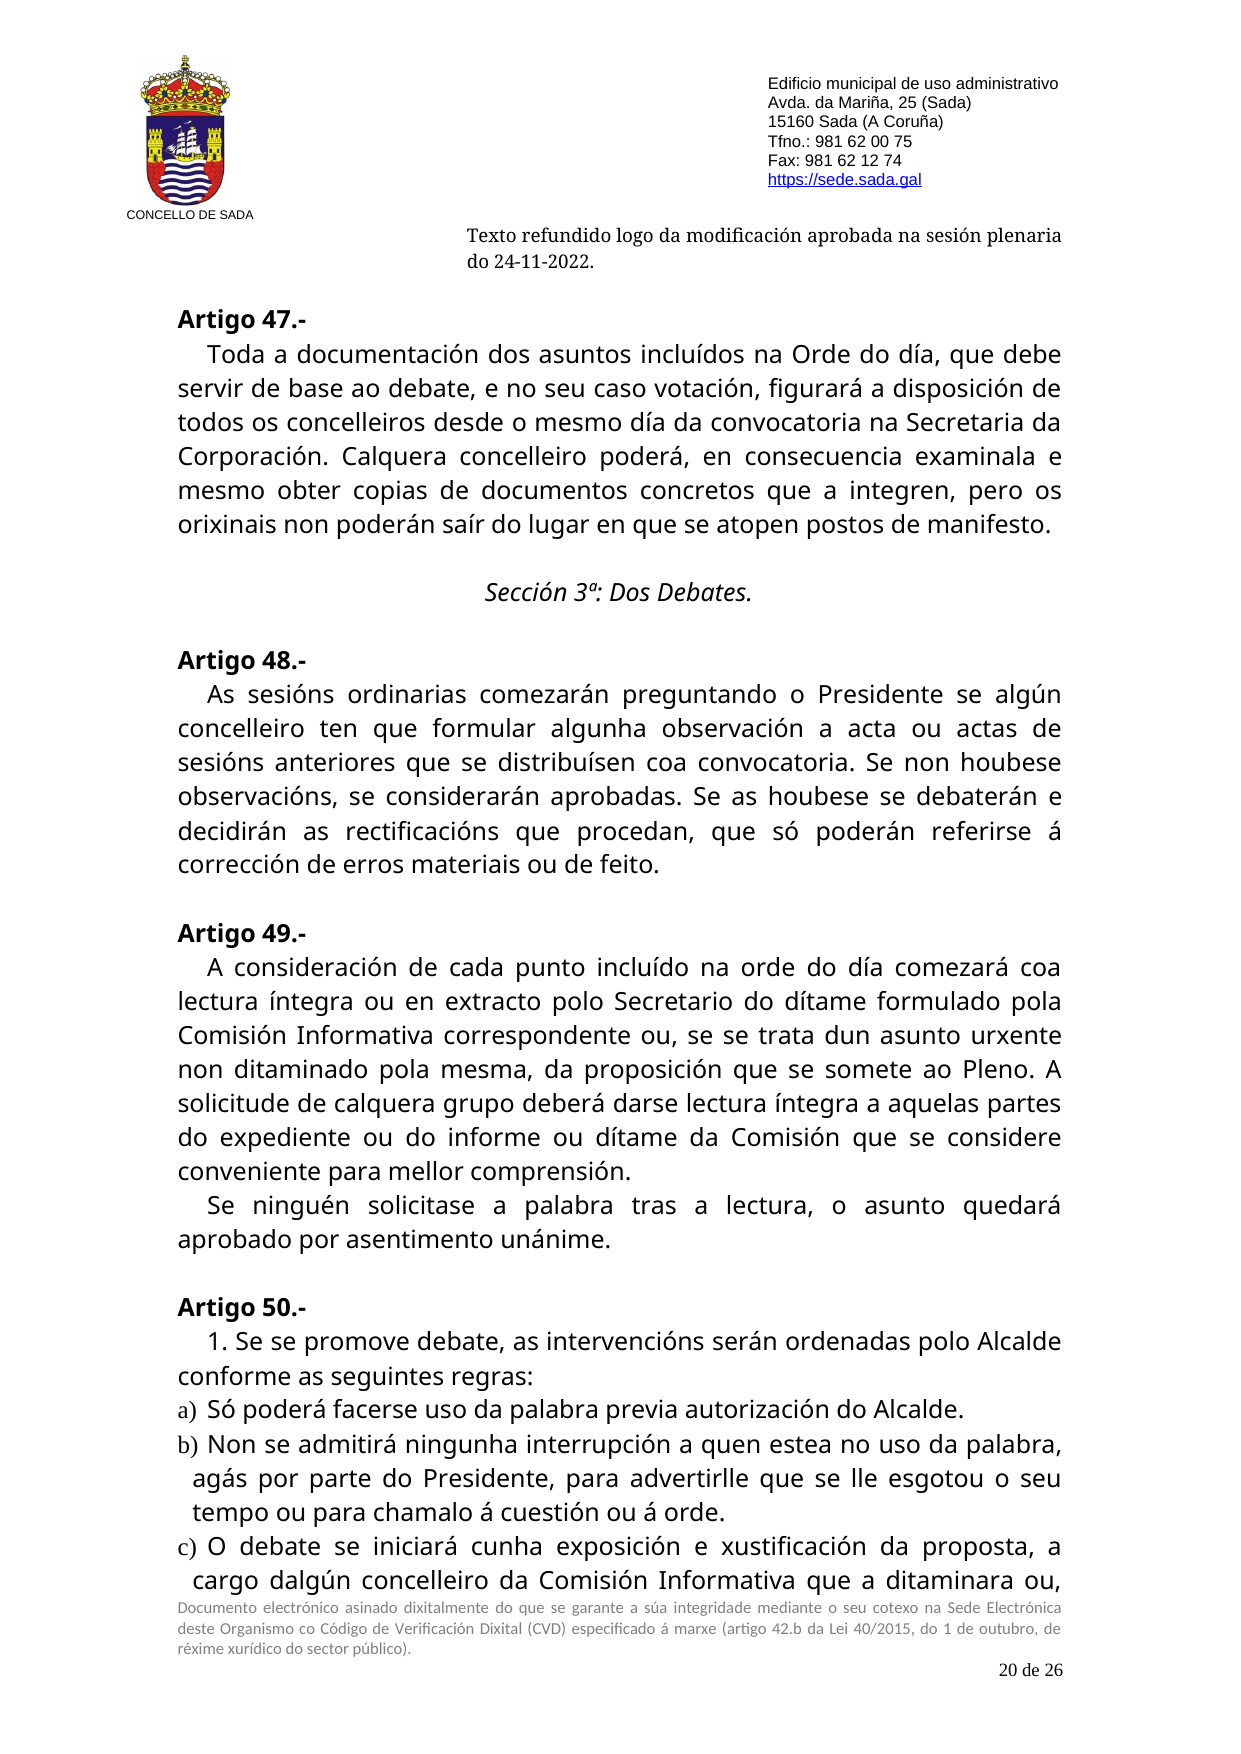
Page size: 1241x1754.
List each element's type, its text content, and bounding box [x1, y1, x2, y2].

list Só poderá facerse uso da palabra previa autorización do Alcalde. [177, 1392, 1063, 1426]
subtitle Artigo 48.- [177, 643, 1063, 677]
picture [109, 45, 263, 216]
text Toda a documentación dos asuntos incluídos na Orde do día, que debe servir de base ao debate, e no seu caso votación, figurará a disposición de todos os concelleiros desde o mesmo día da convocatoria na Secretaria da Corporación. Calquera concelleiro poderá, en consecuencia examinala e mesmo obter copias de documentos concretos que a integren, pero os orixinais non poderán saír do lugar en que se atopen postos de manifesto. [177, 336, 1063, 541]
text A consideración de cada punto incluído na orde do día comezará coa lectura íntegra ou en extracto polo Secretario do dítame formulado pola Comisión Informativa correspondente ou, se se trata dun asunto urxente non ditaminado pola mesma, da proposición que se somete ao Pleno. A solicitude de calquera grupo deberá darse lectura íntegra a aquelas partes do expediente ou do informe ou dítame da Comisión que se considere conveniente para mellor comprensión. [177, 949, 1063, 1188]
subtitle Artigo 47.- [177, 302, 1063, 336]
text Se ninguén solicitase a palabra tras a lectura, o asunto quedará aprobado por asentimento unánime. [177, 1188, 1063, 1256]
list Non se admitirá ningunha interrupción a quen estea no uso da palabra, agás por parte do Presidente, para advertirlle que se lle esgotou o seu tempo ou para chamalo á cuestión ou á orde. [177, 1426, 1063, 1528]
subtitle Sección 3ª: Dos Debates. [177, 575, 1063, 609]
subtitle Artigo 50.- [177, 1290, 1063, 1324]
subtitle Artigo 49.- [177, 915, 1063, 949]
text 1. Se se promove debate, as intervencións serán ordenadas polo Alcalde conforme as seguintes regras: [177, 1324, 1063, 1392]
list O debate se iniciará cunha exposición e xustificación da proposta, a cargo dalgún concelleiro da Comisión Informativa que a ditaminara ou, [177, 1528, 1063, 1597]
text As sesións ordinarias comezarán preguntando o Presidente se algún concelleiro ten que formular algunha observación a acta ou actas de sesións anteriores que se distribuísen coa convocatoria. Se non houbese observacións, se considerarán aprobadas. Se as houbese se debaterán e decidirán as rectificacións que procedan, que só poderán referirse á corrección de erros materiais ou de feito. [177, 677, 1063, 881]
